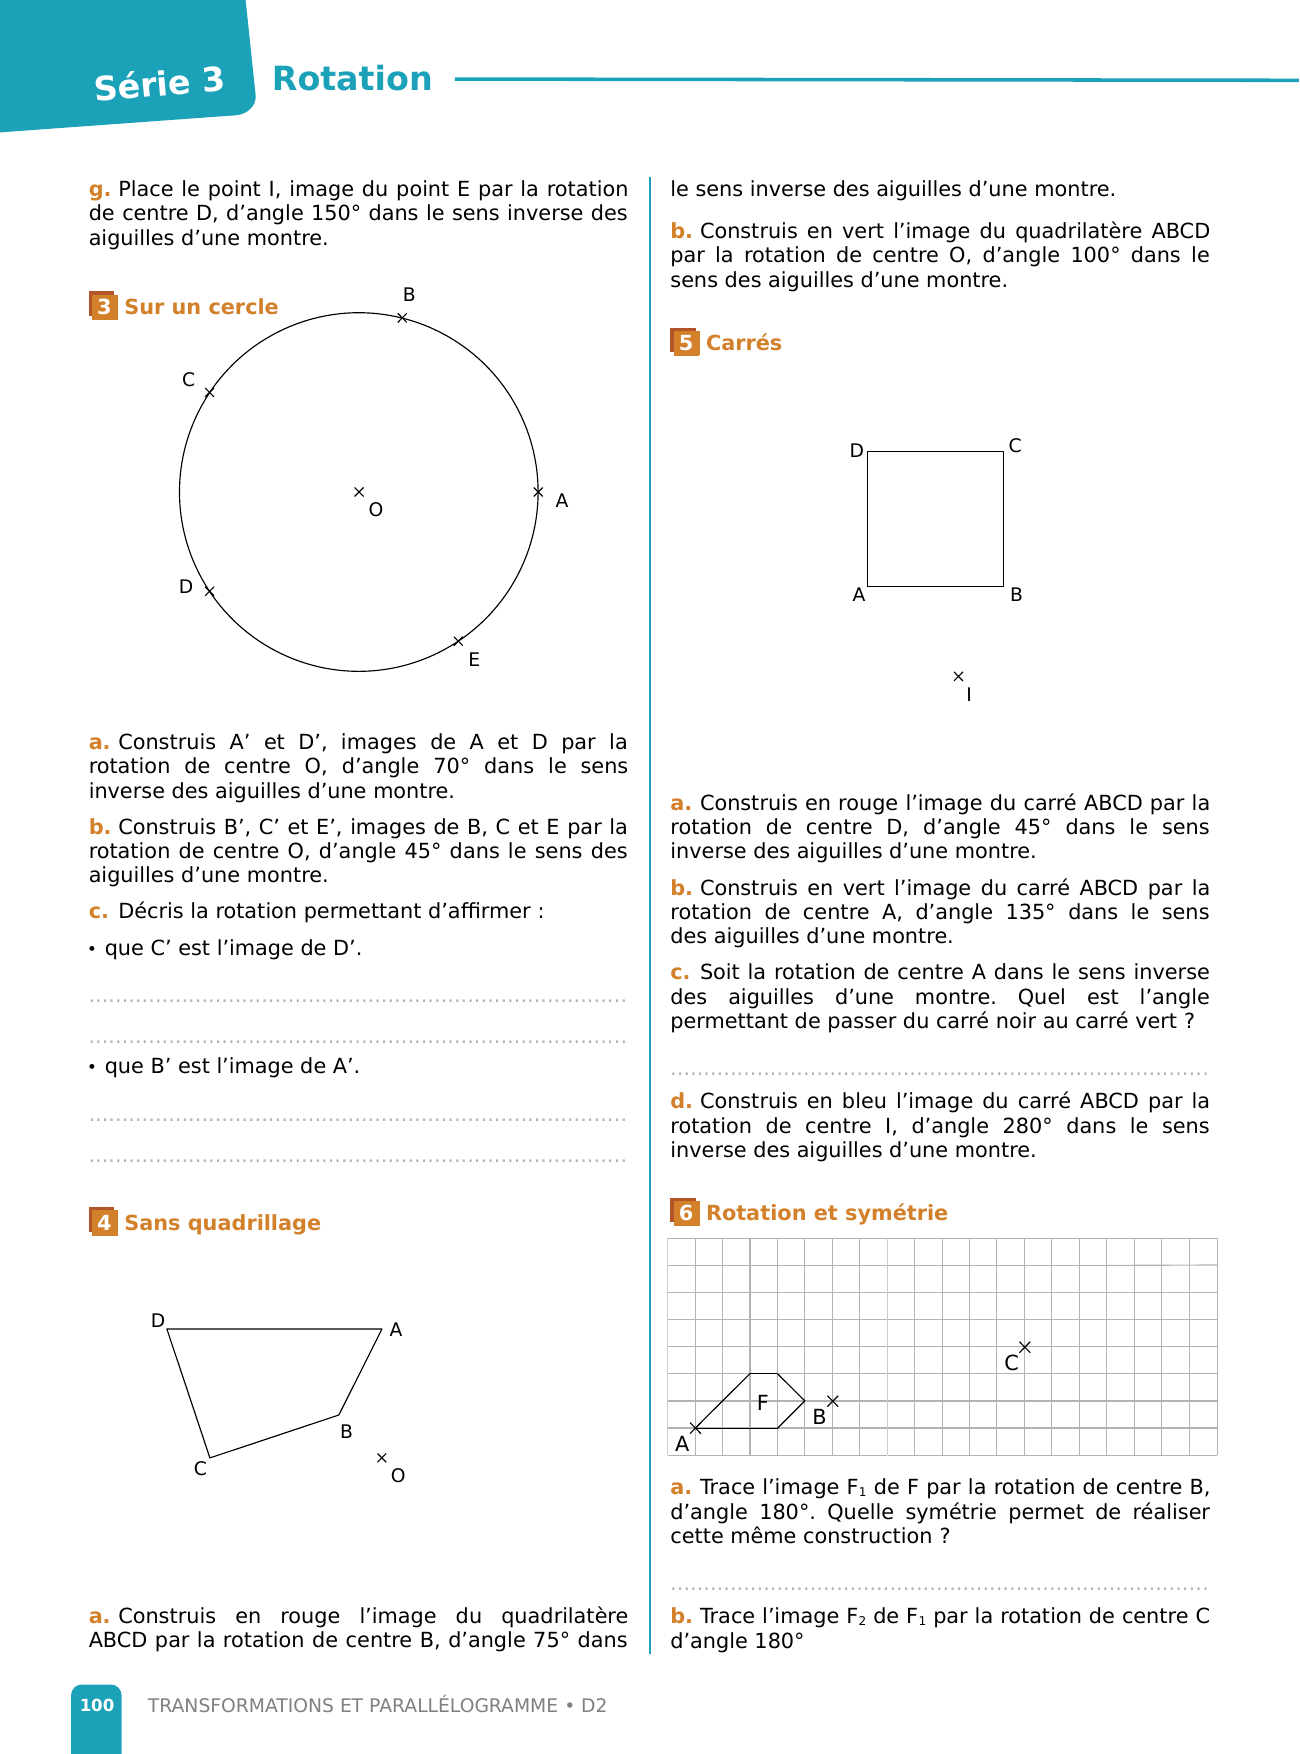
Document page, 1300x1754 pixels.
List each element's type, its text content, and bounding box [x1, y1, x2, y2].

subtitle Construis en rouge l’image du quadrilatère ABCD par la rotation de centre B, d’angle 75° dans [88, 1604, 629, 1652]
list que C’ est l’image de D’. [88, 936, 629, 960]
subtitle Place le point I, image du point E par la rotation de centre D, d’angle 150° dans le sens inverse des aiguilles d’une montre. [88, 177, 629, 250]
list que B’ est l’image de A’. [88, 1054, 629, 1079]
subtitle Carrés [670, 327, 1211, 355]
list Décris la rotation permettant d’affirmer : [88, 899, 629, 924]
list Construis en vert l’image du quadrilatère ABCD par la rotation de centre O, d’angle 100° dans le sens des aiguilles d’une montre. [670, 219, 1211, 292]
list Construis en bleu l’image du carré ABCD par la rotation de centre I, d’angle 280° dans le sens inverse des aiguilles d’une montre. [670, 1089, 1211, 1162]
subtitle Sans quadrillage [114, 1207, 629, 1235]
list Construis en rouge l’image du carré ABCD par la rotation de centre D, d’angle 45° dans le sens inverse des aiguilles d’une montre. [670, 791, 1211, 864]
subtitle Rotation et symétrie [696, 1198, 1211, 1226]
list Construis B’, C’ et E’, images de B, C et E par la rotation de centre O, d’angle 45° dans le sens des aiguilles d’une montre. [88, 815, 629, 888]
list Soit la rotation de centre A dans le sens inverse des aiguilles d’une montre. Quel est l’angle permettant de passer du carré noir au carré vert ? [670, 960, 1211, 1033]
list Trace l’image F1 de F par la rotation de centre B, d’angle 180°. Quelle symétrie permet de réaliser cette même construction ? [670, 1475, 1211, 1548]
list Trace l’image F2 de F1 par la rotation de centre C d’angle 180° [670, 1604, 1211, 1653]
list Construis en vert l’image du carré ABCD par la rotation de centre A, d’angle 135° dans le sens des aiguilles d’une montre. [670, 876, 1211, 948]
subtitle le sens inverse des aiguilles d’une montre. [670, 177, 1211, 201]
subtitle Sur un cercle [114, 291, 629, 319]
list Construis A’ et D’, images de A et D par la rotation de centre O, d’angle 70° dans le sens inverse des aiguilles d’une montre. [88, 730, 629, 803]
